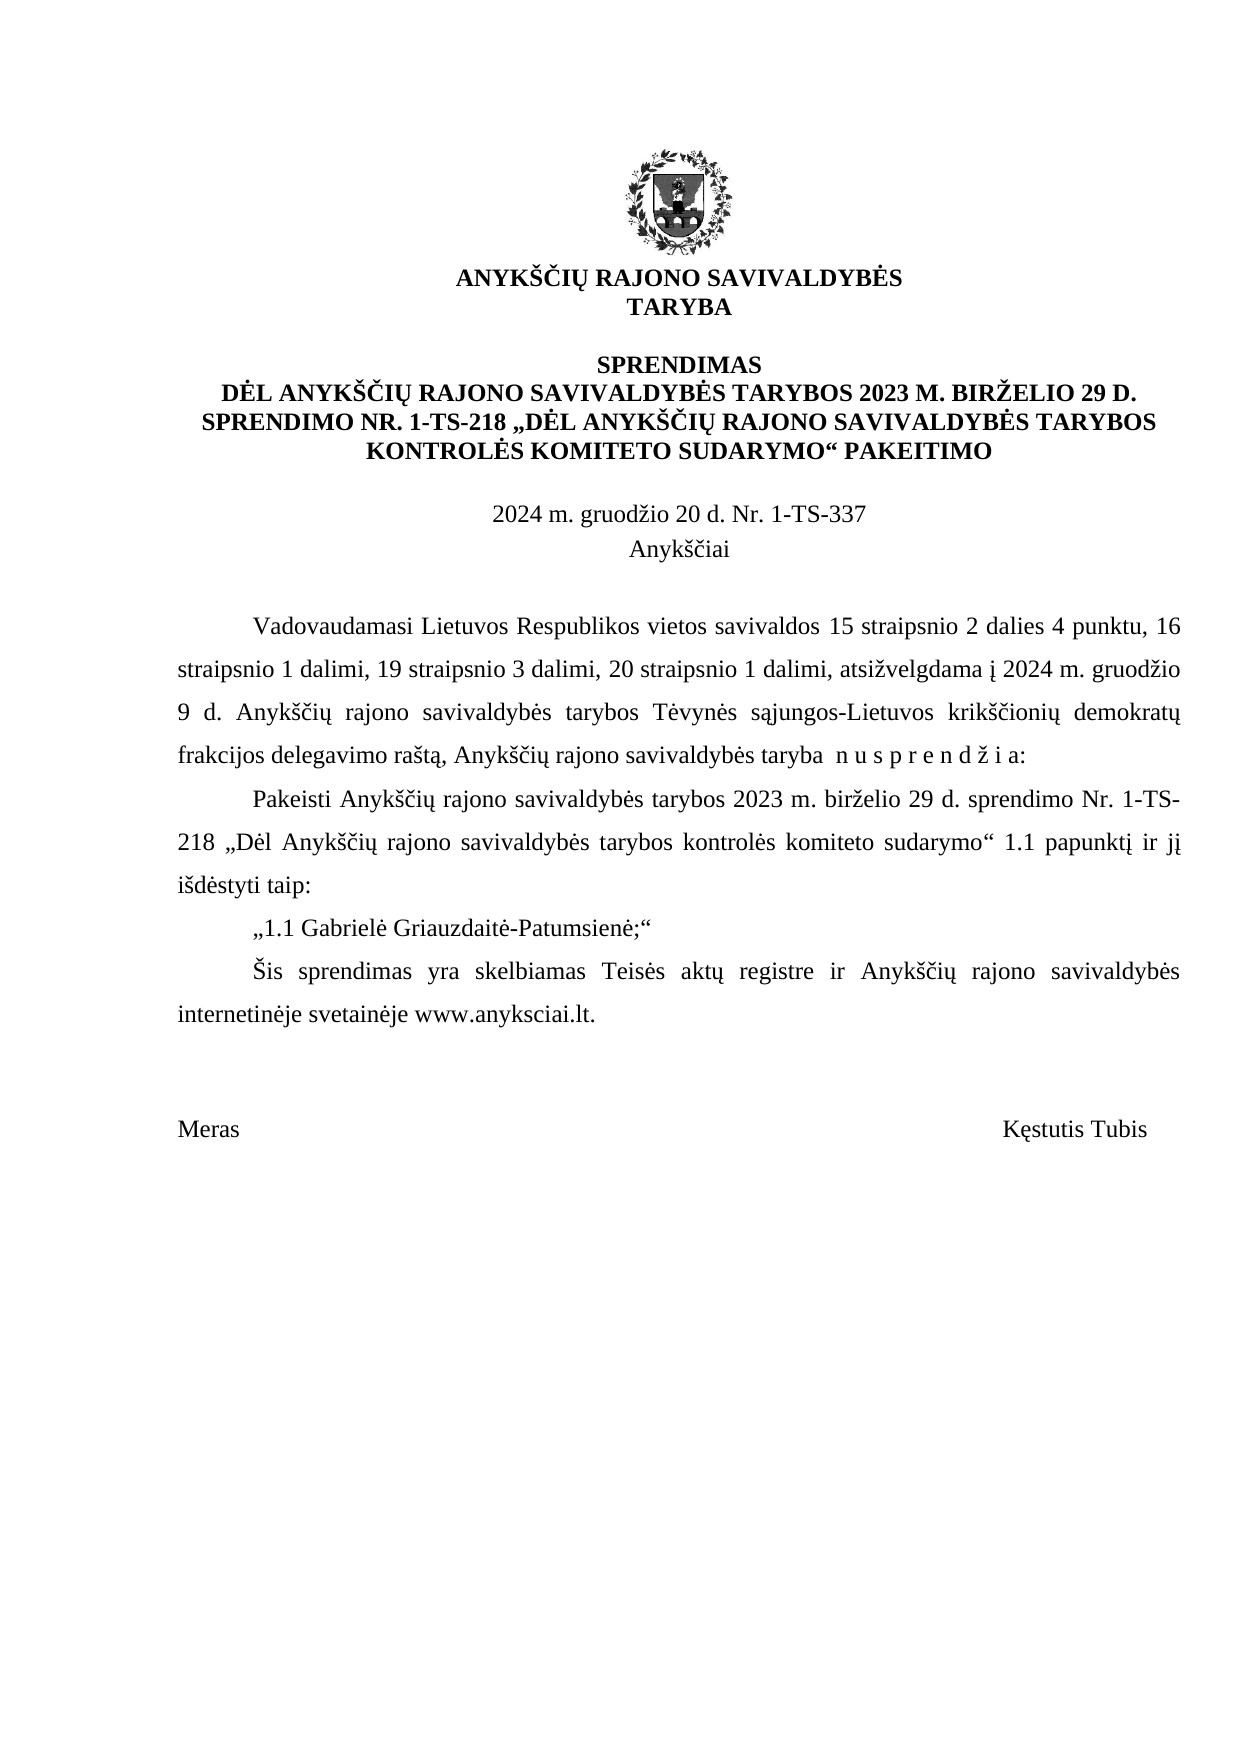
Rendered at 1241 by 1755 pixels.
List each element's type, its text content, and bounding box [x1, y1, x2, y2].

text Meras Kęstutis Tubis [177, 1114, 1181, 1143]
text „1.1 Gabrielė Griauzdaitė-Patumsienė;“ [177, 913, 1181, 942]
text SPRENDIMAS [177, 350, 1181, 378]
text Pakeisti Anykščių rajono savivaldybės tarybos 2023 m. birželio 29 d. sprendimo Nr. 1-TS-218 „Dėl Anykščių rajono savivaldybės tarybos kontrolės komiteto sudarymo“ 1.1 papunktį ir jį išdėstyti taip: [177, 784, 1181, 899]
text TARYBA [177, 292, 1181, 321]
text 2024 m. gruodžio 20 d. Nr. 1-TS-337 [177, 499, 1181, 528]
text Vadovaudamasi Lietuvos Respublikos vietos savivaldos 15 straipsnio 2 dalies 4 punktu, 16 straipsnio 1 dalimi, 19 straipsnio 3 dalimi, 20 straipsnio 1 dalimi, atsižvelgdama į 2024 m. gruodžio 9 d. Anykščių rajono savivaldybės tarybos Tėvynės sąjungos-Lietuvos krikščionių demokratų frakcijos delegavimo raštą, Anykščių rajono savivaldybės taryba n u s p r e n d ž i a: [177, 611, 1181, 769]
text Šis sprendimas yra skelbiamas Teisės aktų registre ir Anykščių rajono savivaldybės internetinėje svetainėje www.anyksciai.lt. [177, 956, 1181, 1028]
text DĖL ANYKŠČIŲ RAJONO SAVIVALDYBĖS TARYBOS 2023 M. BIRŽELIO 29 D. SPRENDIMO NR. 1-TS-218 „DĖL ANYKŠČIŲ RAJONO SAVIVALDYBĖS TARYBOS KONTROLĖS KOMITETO SUDARYMO“ PAKEITIMO [177, 378, 1181, 465]
text ANYKŠČIŲ RAJONO SAVIVALDYBĖS [177, 263, 1181, 292]
text Anykščiai [177, 534, 1181, 562]
